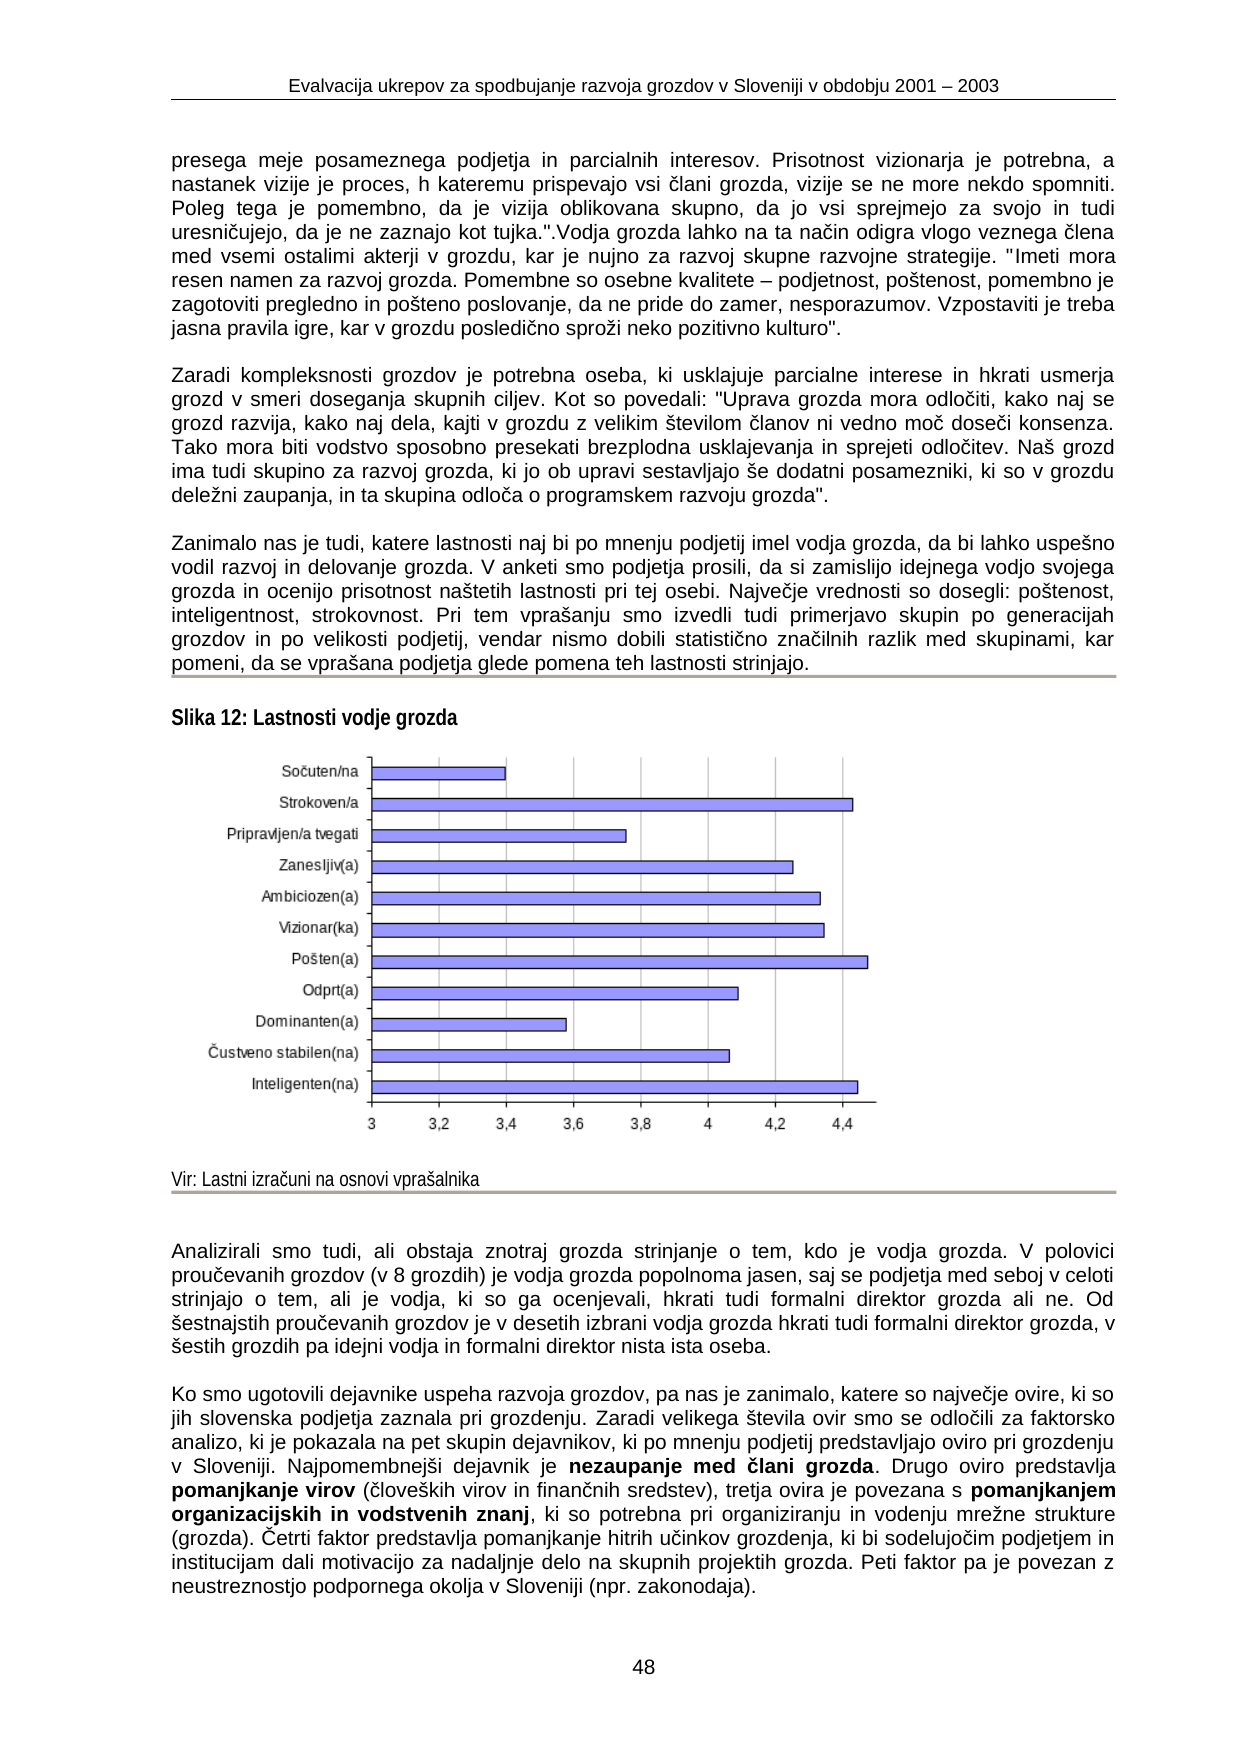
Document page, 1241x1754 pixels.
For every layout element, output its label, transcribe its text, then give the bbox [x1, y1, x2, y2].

text Ko smo ugotovili dejavnike uspeha razvoja grozdov, pa nas je zanimalo, katere so največje ovire, ki so jih slovenska podjetja zaznala pri grozdenju. Zaradi velikega števila ovir smo se odločili za faktorsko analizo, ki je pokazala na pet skupin dejavnikov, ki po mnenju podjetij predstavljajo oviro pri grozdenju v Sloveniji. Najpomembnejši dejavnik je nezaupanje med člani grozda. Drugo oviro predstavlja pomanjkanje virov (človeških virov in finančnih sredstev), tretja ovira je povezana s pomanjkanjem organizacijskih in vodstvenih znanj, ki so potrebna pri organiziranju in vodenju mrežne strukture (grozda). Četrti faktor predstavlja pomanjkanje hitrih učinkov grozdenja, ki bi sodelujočim podjetjem in institucijam dali motivacijo za nadaljnje delo na skupnih projektih grozda. Peti faktor pa je povezan z neustreznostjo podpornega okolja v Sloveniji (npr. zakonodaja). [171, 1382, 1116, 1598]
text Zanimalo nas je tudi, katere lastnosti naj bi po mnenju podjetij imel vodja grozda, da bi lahko uspešno vodil razvoj in delovanje grozda. V anketi smo podjetja prosili, da si zamislijo idejnega vodjo svojega grozda in ocenijo prisotnost naštetih lastnosti pri tej osebi. Največje vrednosti so dosegli: poštenost, inteligentnost, strokovnost. Pri tem vprašanju smo izvedli tudi primerjavo skupin po generacijah grozdov in po velikosti podjetij, vendar nismo dobili statistično značilnih razlik med skupinami, kar pomeni, da se vprašana podjetja glede pomena teh lastnosti strinjajo. [171, 531, 1116, 674]
text Slika 12: Lastnosti vodje grozda [171, 703, 1116, 730]
text Vir: Lastni izračuni na osnovi vprašalnika [171, 1167, 1116, 1190]
text Analizirali smo tudi, ali obstaja znotraj grozda strinjanje o tem, kdo je vodja grozda. V polovici proučevanih grozdov (v 8 grozdih) je vodja grozda popolnoma jasen, saj se podjetja med seboj v celoti strinjajo o tem, ali je vodja, ki so ga ocenjevali, hkrati tudi formalni direktor grozda ali ne. Od šestnajstih proučevanih grozdov je v desetih izbrani vodja grozda hkrati tudi formalni direktor grozda, v šestih grozdih pa idejni vodja in formalni direktor nista ista oseba. [171, 1238, 1116, 1358]
text presega meje posameznega podjetja in parcialnih interesov. Prisotnost vizionarja je potrebna, a nastanek vizije je proces, h kateremu prispevajo vsi člani grozda, vizije se ne more nekdo spomniti. Poleg tega je pomembno, da je vizija oblikovana skupno, da jo vsi sprejmejo za svojo in tudi uresničujejo, da je ne zaznajo kot tujka.".Vodja grozda lahko na ta način odigra vlogo veznega člena med vsemi ostalimi akterji v grozdu, kar je nujno za razvoj skupne razvojne strategije. "Imeti mora resen namen za razvoj grozda. Pomembne so osebne kvalitete – podjetnost, poštenost, pomembno je zagotoviti pregledno in pošteno poslovanje, da ne pride do zamer, nesporazumov. Vzpostaviti je treba jasna pravila igre, kar v grozdu posledično sproži neko pozitivno kulturo". [171, 148, 1116, 339]
text Zaradi kompleksnosti grozdov je potrebna oseba, ki usklajuje parcialne interese in hkrati usmerja grozd v smeri doseganja skupnih ciljev. Kot so povedali: "Uprava grozda mora odločiti, kako naj se grozd razvija, kako naj dela, kajti v grozdu z velikim številom članov ni vedno moč doseči konsenza. Tako mora biti vodstvo sposobno presekati brezplodna usklajevanja in sprejeti odločitev. Naš grozd ima tudi skupino za razvoj grozda, ki jo ob upravi sestavljajo še dodatni posamezniki, ki so v grozdu deležni zaupanja, in ta skupina odloča o programskem razvoju grozda". [171, 363, 1116, 507]
